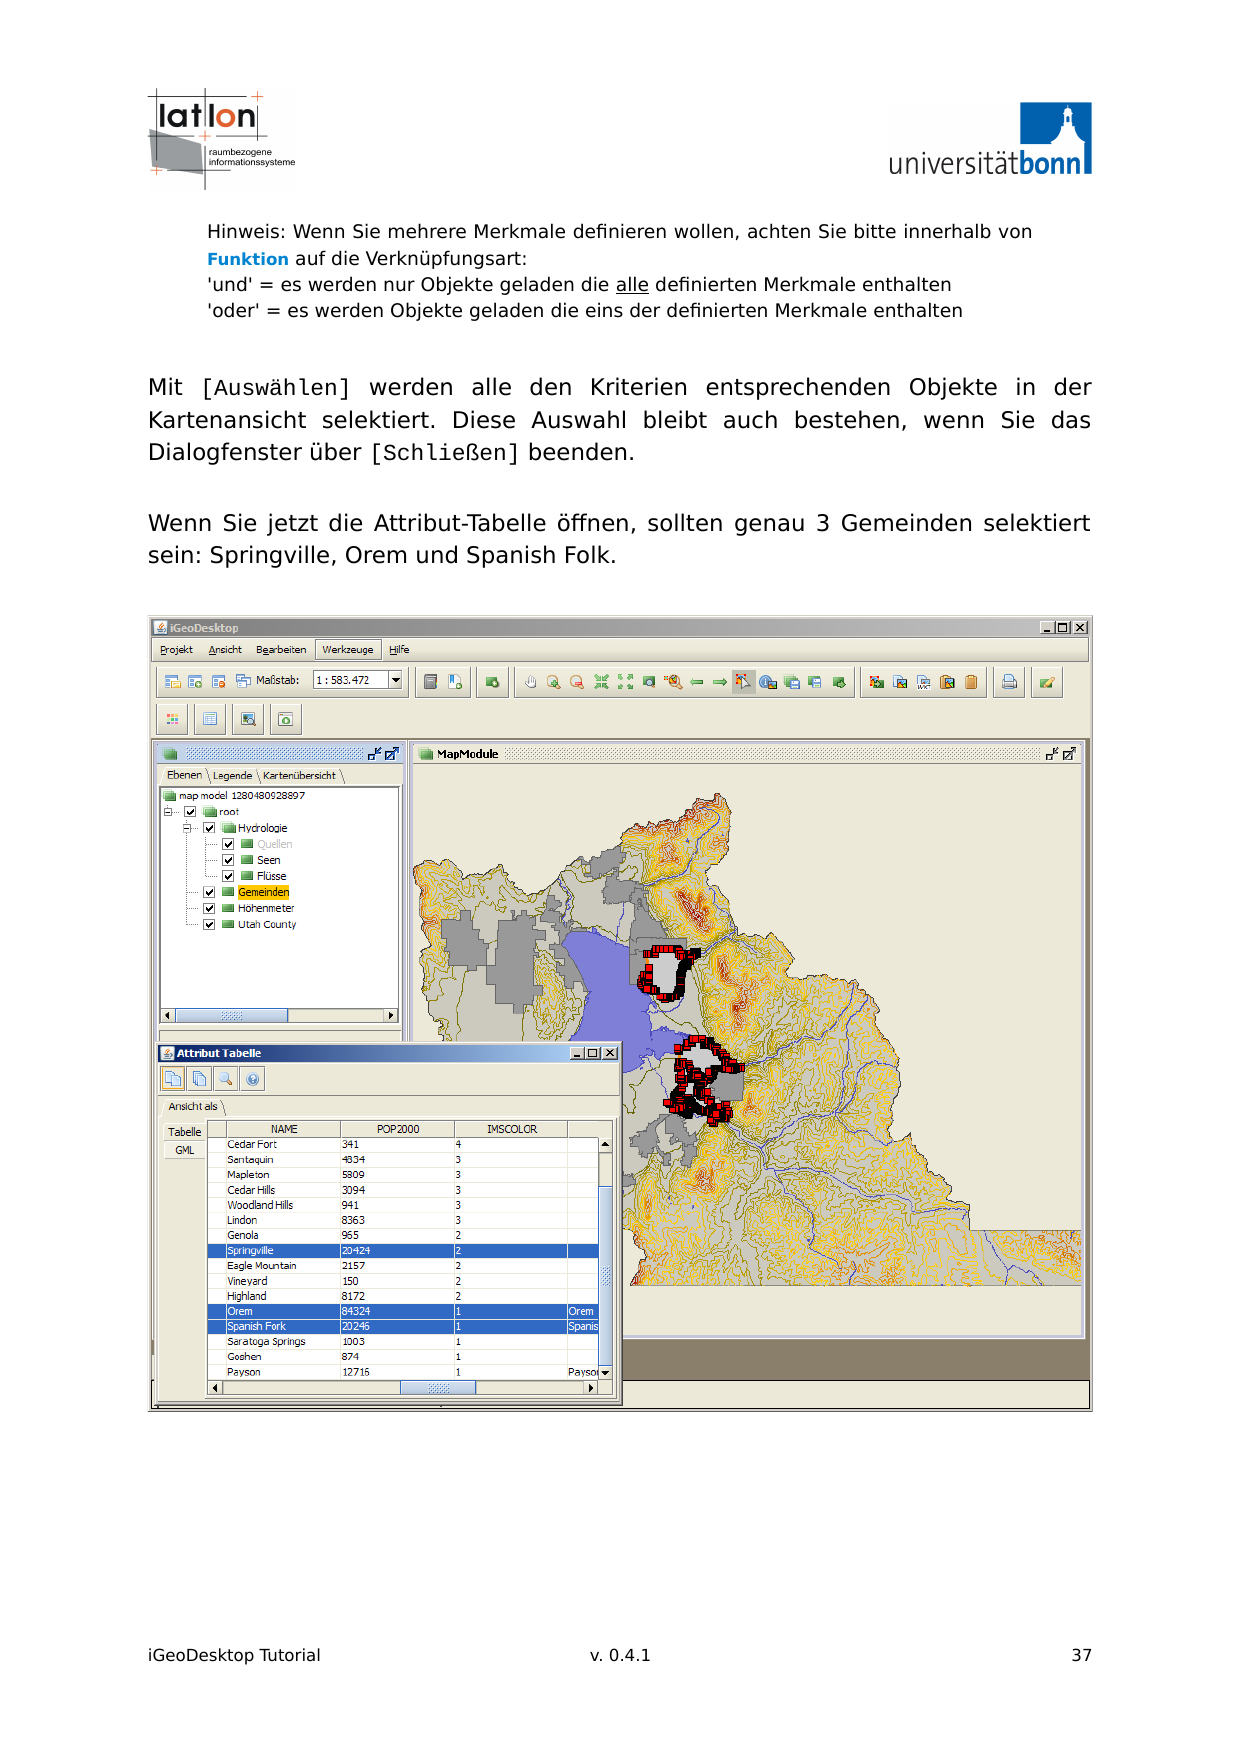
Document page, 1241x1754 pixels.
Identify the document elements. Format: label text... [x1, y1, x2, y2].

picture [147, 615, 1093, 1412]
picture [889, 102, 1093, 174]
text Wenn Sie jetzt die Attribut-Tabelle öffnen, sollten genau 3 Gemeinden selektiert sein: Springville, Orem und Spanish Folk. [148, 510, 1092, 569]
picture [147, 88, 295, 190]
text Mit [Auswählen] werden alle den Kriterien entsprechenden Objekte in der Kartenansicht selektiert. Diese Auswahl bleibt auch bestehen, wenn Sie das Dialogfenster über [Schließen] beenden. [148, 374, 1092, 468]
text Hinweis: Wenn Sie mehrere Merkmale definieren wollen, achten Sie bitte innerhalb von Funktion auf die Verknüpfungsart: 'und' = es werden nur Objekte geladen die alle definierten Merkmale enthalten 'oder' = es werden Objekte geladen die eins der definierten Merkmale enthalten [207, 221, 1033, 322]
